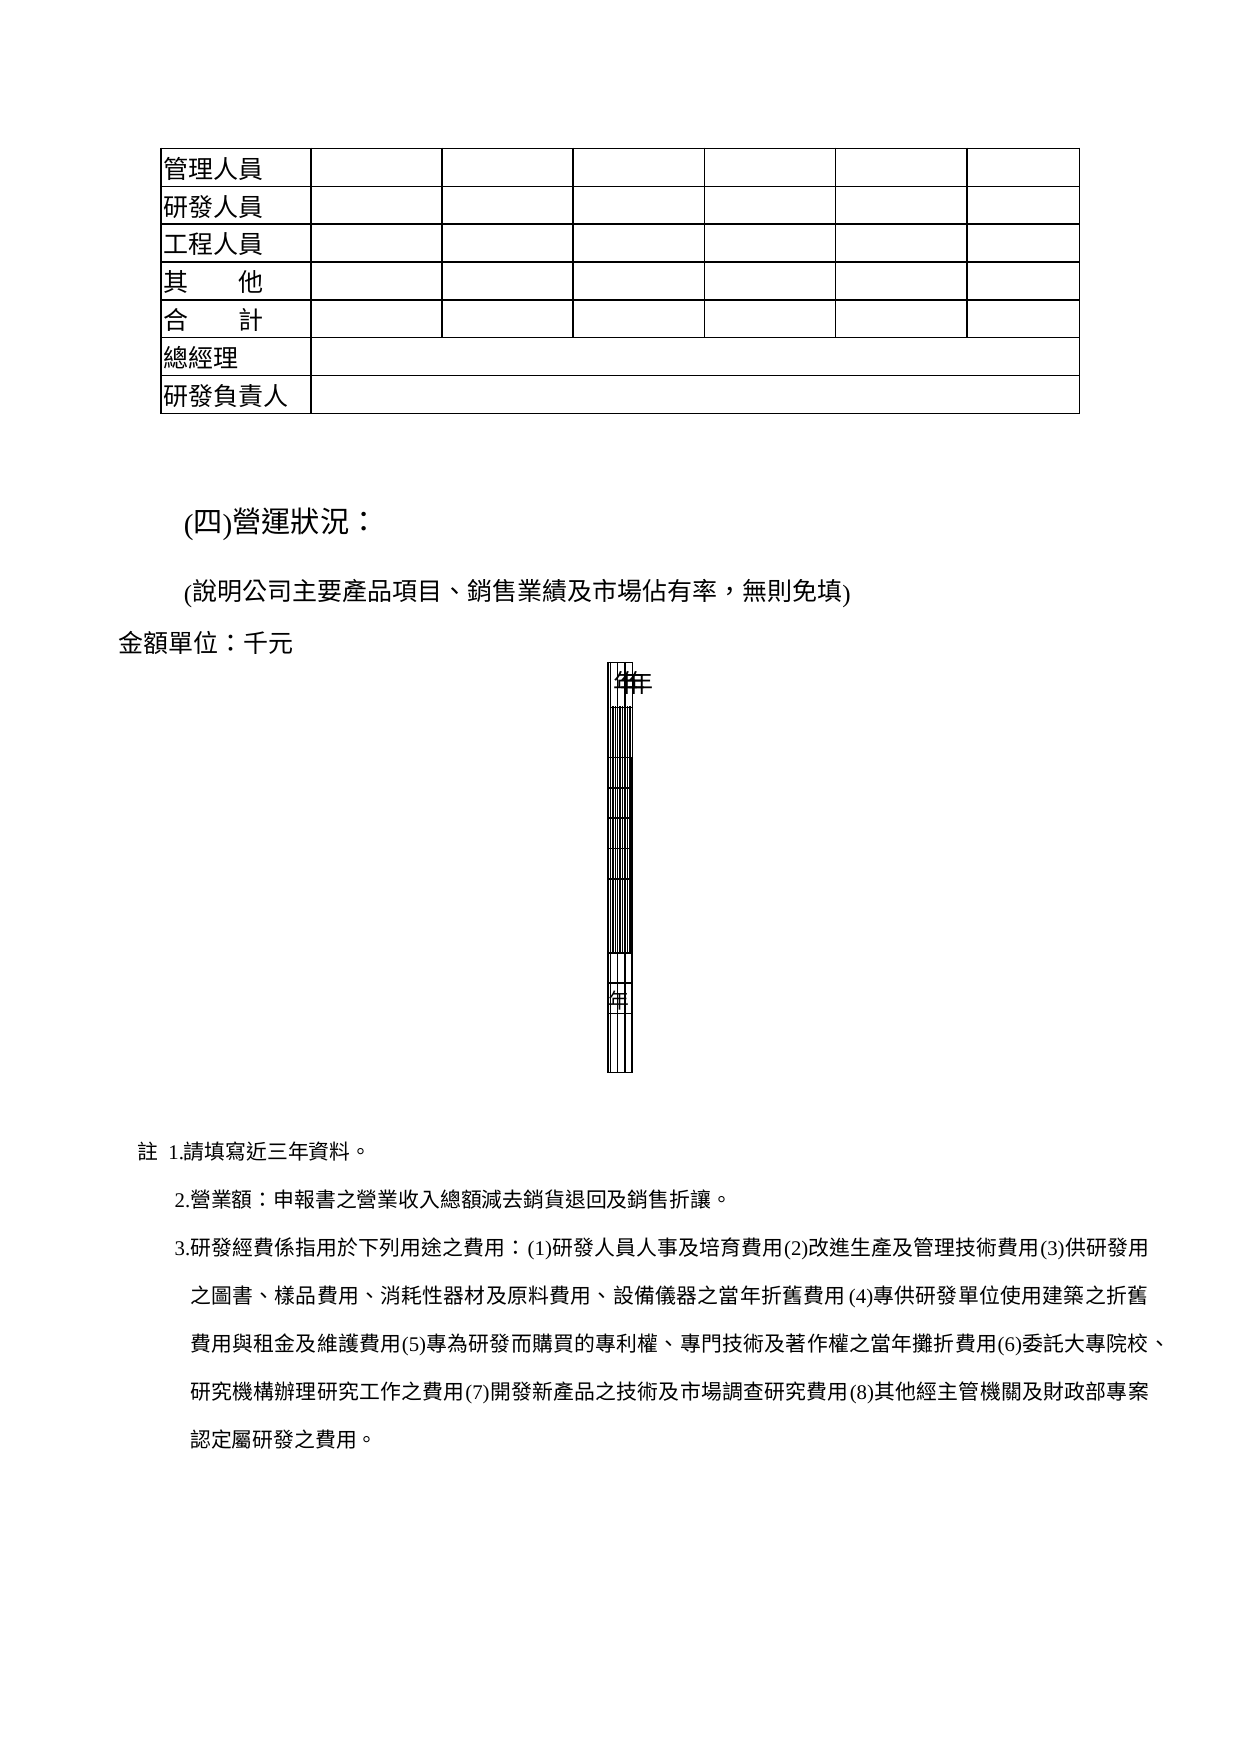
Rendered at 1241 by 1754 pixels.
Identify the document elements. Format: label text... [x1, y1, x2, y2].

table_cell [443, 263, 572, 299]
table_header 年 [618, 688, 624, 706]
text 註 1.請填寫近三年資料。 [137, 1121, 1122, 1169]
table_cell [618, 984, 624, 993]
text 3.研發經費係指用於下列用途之費用：(1)研發人員人事及培育費用(2)改進生產及管理技術費用(3)供研發用之圖書、樣品費用、消耗性器材及原料費用、設備儀器之當年折舊費用(4)專供研發單位使用建築之折舊費用與租金及維護費用(5)專為研發而購買的專利權、專門技術及著作權之當年攤折費用(6)委託大專院校、研究機構辦理研究工作之費用(7)開發新產品之技術及市場調查研究費用(8)其他經主管機關及財政部專案認定屬研發之費用。 [174, 1217, 1149, 1457]
table_cell [626, 1014, 631, 1072]
table_cell [968, 263, 1079, 299]
table_header 年 [626, 663, 632, 674]
table_header 年 [611, 663, 617, 706]
table_cell [836, 225, 966, 261]
table_cell [443, 149, 572, 186]
table_cell [968, 187, 1079, 223]
table_cell [968, 301, 1079, 337]
table_cell [611, 995, 617, 1003]
table_cell [705, 149, 835, 186]
table_cell [705, 225, 835, 261]
table_header 年 [626, 688, 632, 706]
table_cell [443, 225, 572, 261]
table_cell 其 他 [162, 263, 310, 299]
table_cell [705, 187, 835, 223]
table_cell [443, 301, 572, 337]
table_cell [611, 984, 617, 995]
table_cell 總經理 [162, 338, 310, 374]
table_cell [574, 263, 704, 299]
table_cell [836, 301, 966, 337]
table_cell [312, 187, 441, 223]
table_cell [705, 301, 835, 337]
table_cell [574, 301, 704, 337]
table_cell [312, 225, 441, 261]
table_cell [618, 1005, 624, 1013]
table_cell 研發人員 [162, 187, 310, 223]
table_cell [705, 263, 835, 299]
table_cell [312, 263, 441, 299]
text 金額單位：千元 [118, 614, 1112, 662]
table_cell [836, 263, 966, 299]
text (說明公司主要產品項目、銷售業績及市場佔有率，無則免填) [184, 560, 1072, 608]
table_cell [443, 187, 572, 223]
table_cell [968, 149, 1079, 186]
table_cell [836, 187, 966, 223]
table_cell [618, 1014, 624, 1072]
table_cell [574, 149, 704, 186]
table_cell [626, 954, 631, 982]
table_cell [626, 984, 631, 1013]
table_cell [611, 1014, 617, 1072]
table_cell [312, 149, 441, 186]
table_cell [574, 225, 704, 261]
table_cell [574, 187, 704, 223]
table_cell 合 計 [162, 301, 310, 337]
table_header 年 [618, 663, 624, 674]
table_cell 工程人員 [162, 225, 310, 261]
table_cell [618, 954, 624, 982]
table_cell [312, 338, 1079, 374]
table_cell 研發負責人 [162, 376, 310, 412]
table_cell [312, 301, 441, 337]
table_cell 管理人員 [162, 149, 310, 186]
text (四)營運狀況： [184, 493, 1122, 541]
table_cell [611, 1005, 617, 1013]
text 2.營業額：申報書之營業收入總額減去銷貨退回及銷售折讓。 [174, 1169, 1149, 1217]
table_cell [312, 376, 1079, 412]
table_cell [836, 149, 966, 186]
table_cell [968, 225, 1079, 261]
table_cell [611, 954, 617, 982]
